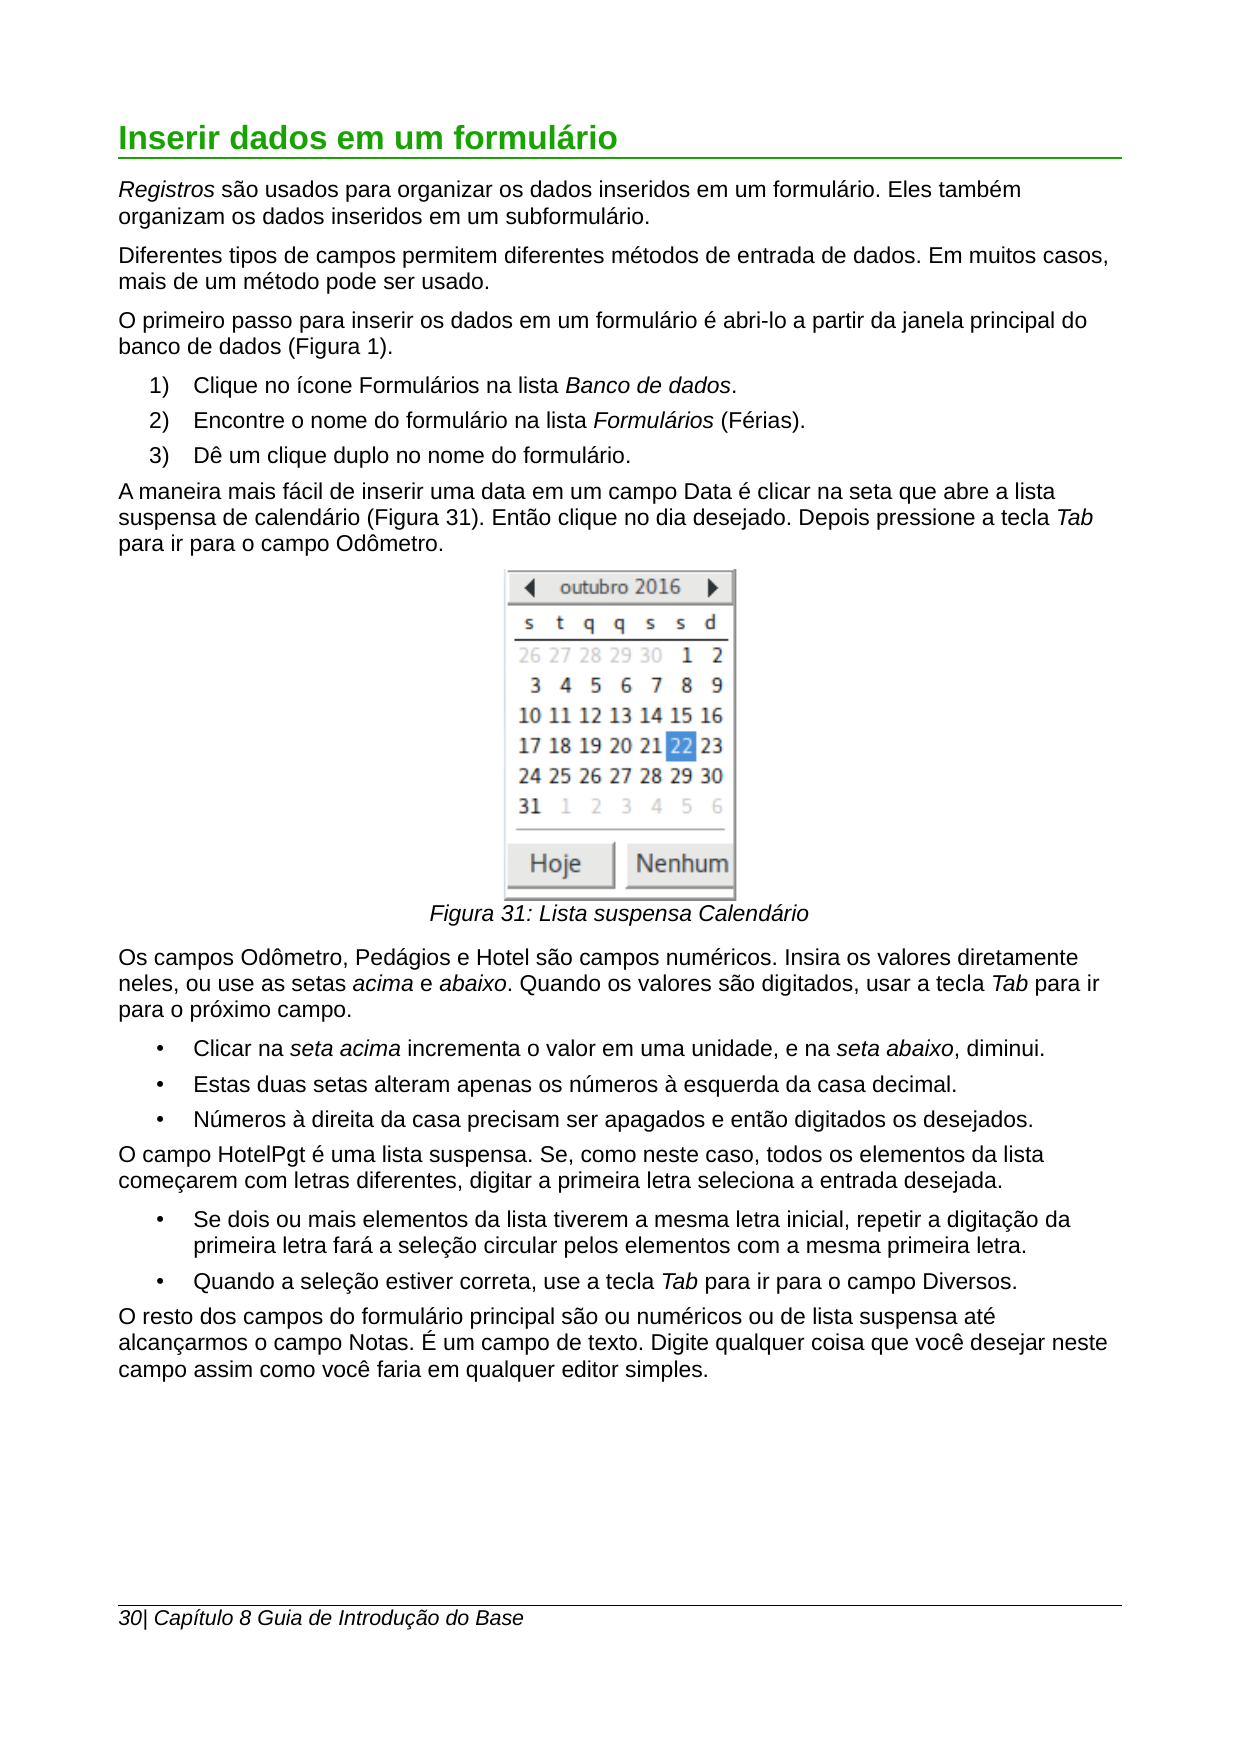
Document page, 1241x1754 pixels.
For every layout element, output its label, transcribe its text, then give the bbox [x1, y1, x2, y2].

text O campo HotelPgt é uma lista suspensa. Se, como neste caso, todos os elementos da lista começarem com letras diferentes, digitar a primeira letra seleciona a entrada desejada. [118, 1141, 1122, 1194]
text Figura 31: Lista suspensa Calendário [412, 569, 828, 926]
list Encontre o nome do formulário na lista Formulários (Férias). [169, 407, 1122, 433]
text O primeiro passo para inserir os dados em um formulário é abri-lo a partir da janela principal do banco de dados (Figura 1). [118, 307, 1122, 359]
list Se dois ou mais elementos da lista tiverem a mesma letra inicial, repetir a digitação da primeira letra fará a seleção circular pelos elementos com a mesma primeira letra. [156, 1206, 1122, 1259]
text O resto dos campos do formulário principal são ou numéricos ou de lista suspensa até alcançarmos o campo Notas. É um campo de texto. Digite qualquer coisa que você desejar neste campo assim como você faria em qualquer editor simples. [118, 1303, 1122, 1382]
subtitle Inserir dados em um formulário [118, 118, 1122, 157]
list Quando a seleção estiver correta, use a tecla Tab para ir para o campo Diversos. [156, 1268, 1122, 1294]
list Dê um clique duplo no nome do formulário. [169, 442, 1122, 469]
list Os campos Odômetro, Pedágios e Hotel são campos numéricos. Insira os valores diretamente neles, ou use as setas acima e abaixo. Quando os valores são digitados, usar a tecla Tab para ir para o próximo campo. [118, 944, 1122, 1023]
text Diferentes tipos de campos permitem diferentes métodos de entrada de dados. Em muitos casos, mais de um método pode ser usado. [118, 242, 1122, 294]
list Números à direita da casa precisam ser apagados e então digitados os desejados. [156, 1106, 1122, 1132]
text Registros são usados para organizar os dados inseridos em um formulário. Eles também organizam os dados inseridos em um subformulário. [118, 176, 1122, 229]
text A maneira mais fácil de inserir uma data em um campo Data é clicar na seta que abre a lista suspensa de calendário (Figura 31). Então clique no dia desejado. Depois pressione a tecla Tab para ir para o campo Odômetro. [118, 478, 1122, 557]
picture [503, 569, 737, 901]
list Clicar na seta acima incrementa o valor em uma unidade, e na seta abaixo, diminui. [156, 1035, 1122, 1062]
list Estas duas setas alteram apenas os números à esquerda da casa decimal. [156, 1071, 1122, 1097]
list Clique no ícone Formulários na lista Banco de dados. [169, 372, 1122, 398]
